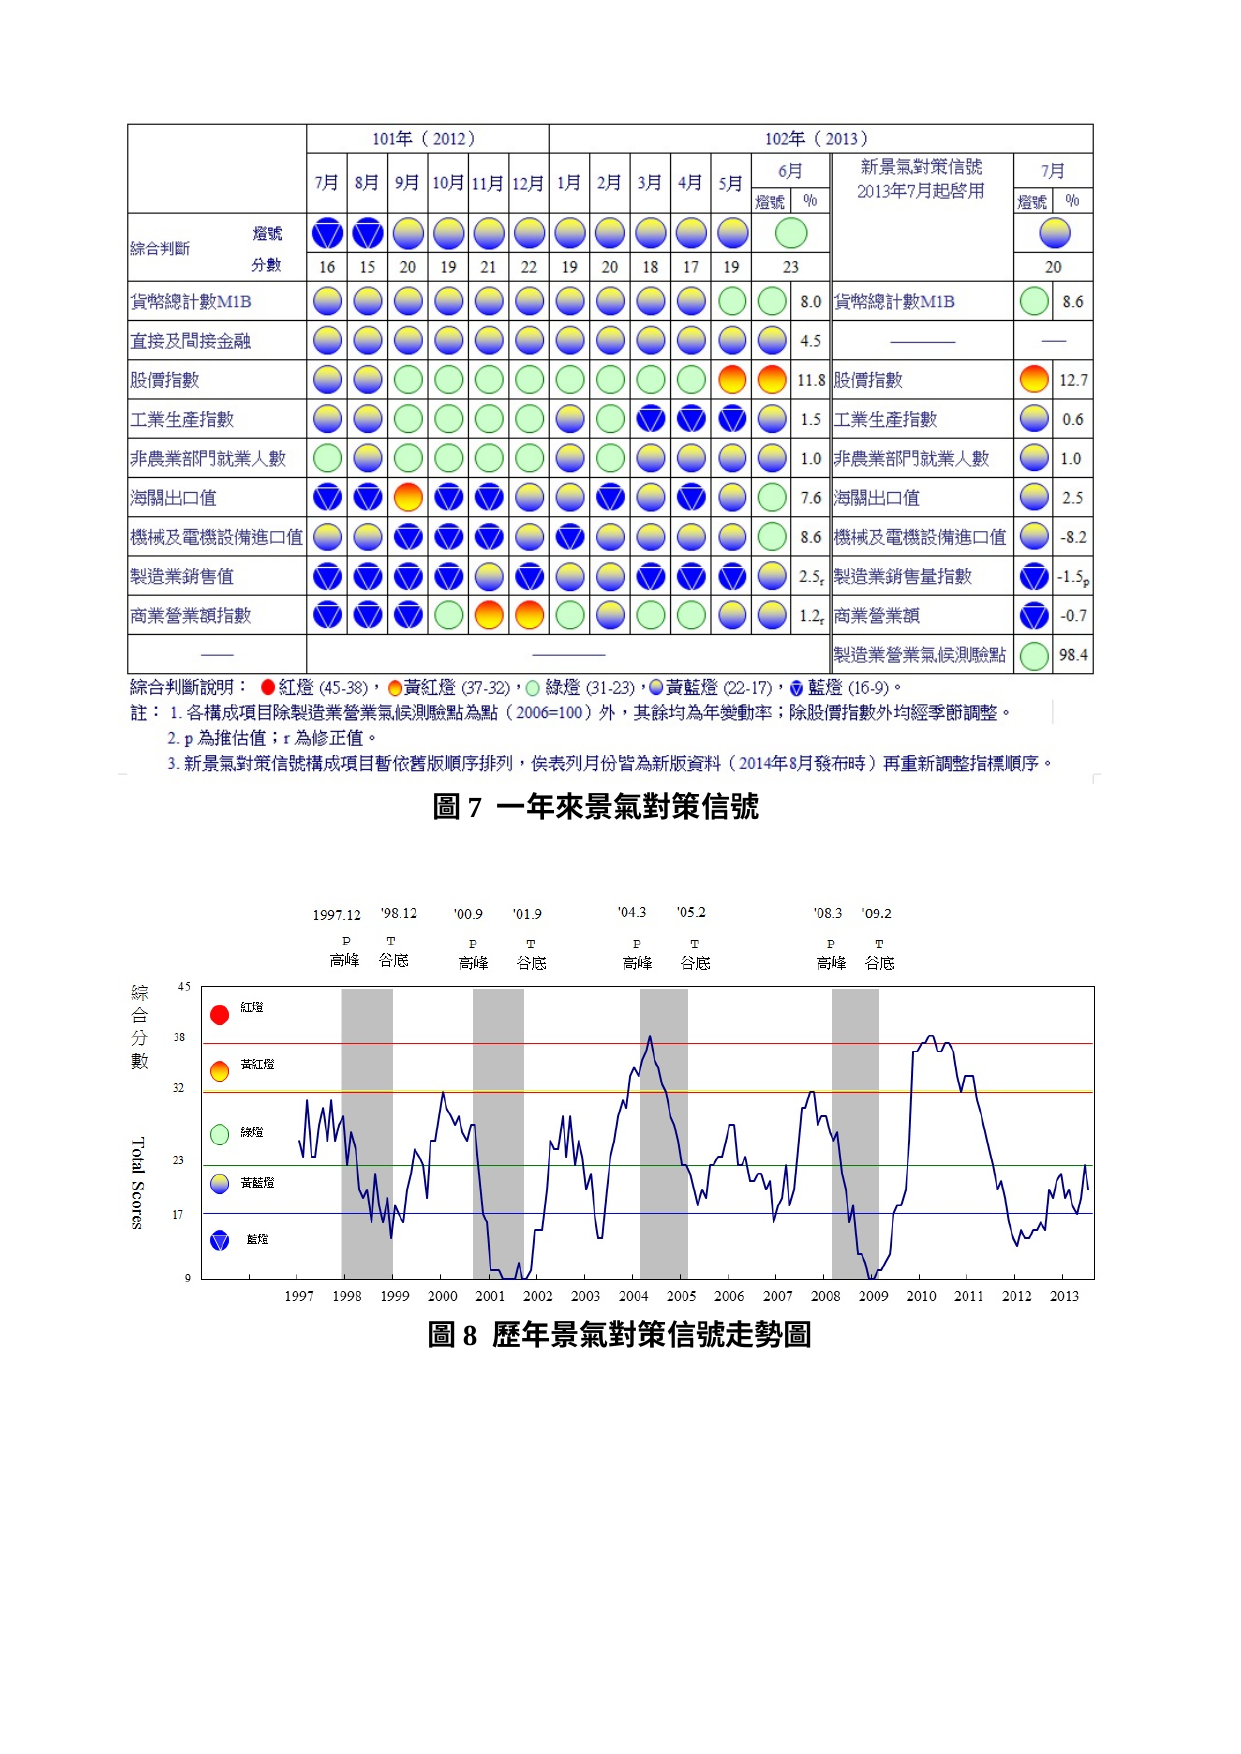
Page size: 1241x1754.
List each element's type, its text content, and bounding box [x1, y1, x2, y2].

picture [118, 118, 1102, 784]
picture [118, 883, 1101, 1312]
text 圖7 一年來景氣對策信號 [118, 784, 1122, 826]
text 圖8 歷年景氣對策信號走勢圖 [118, 1311, 1122, 1353]
